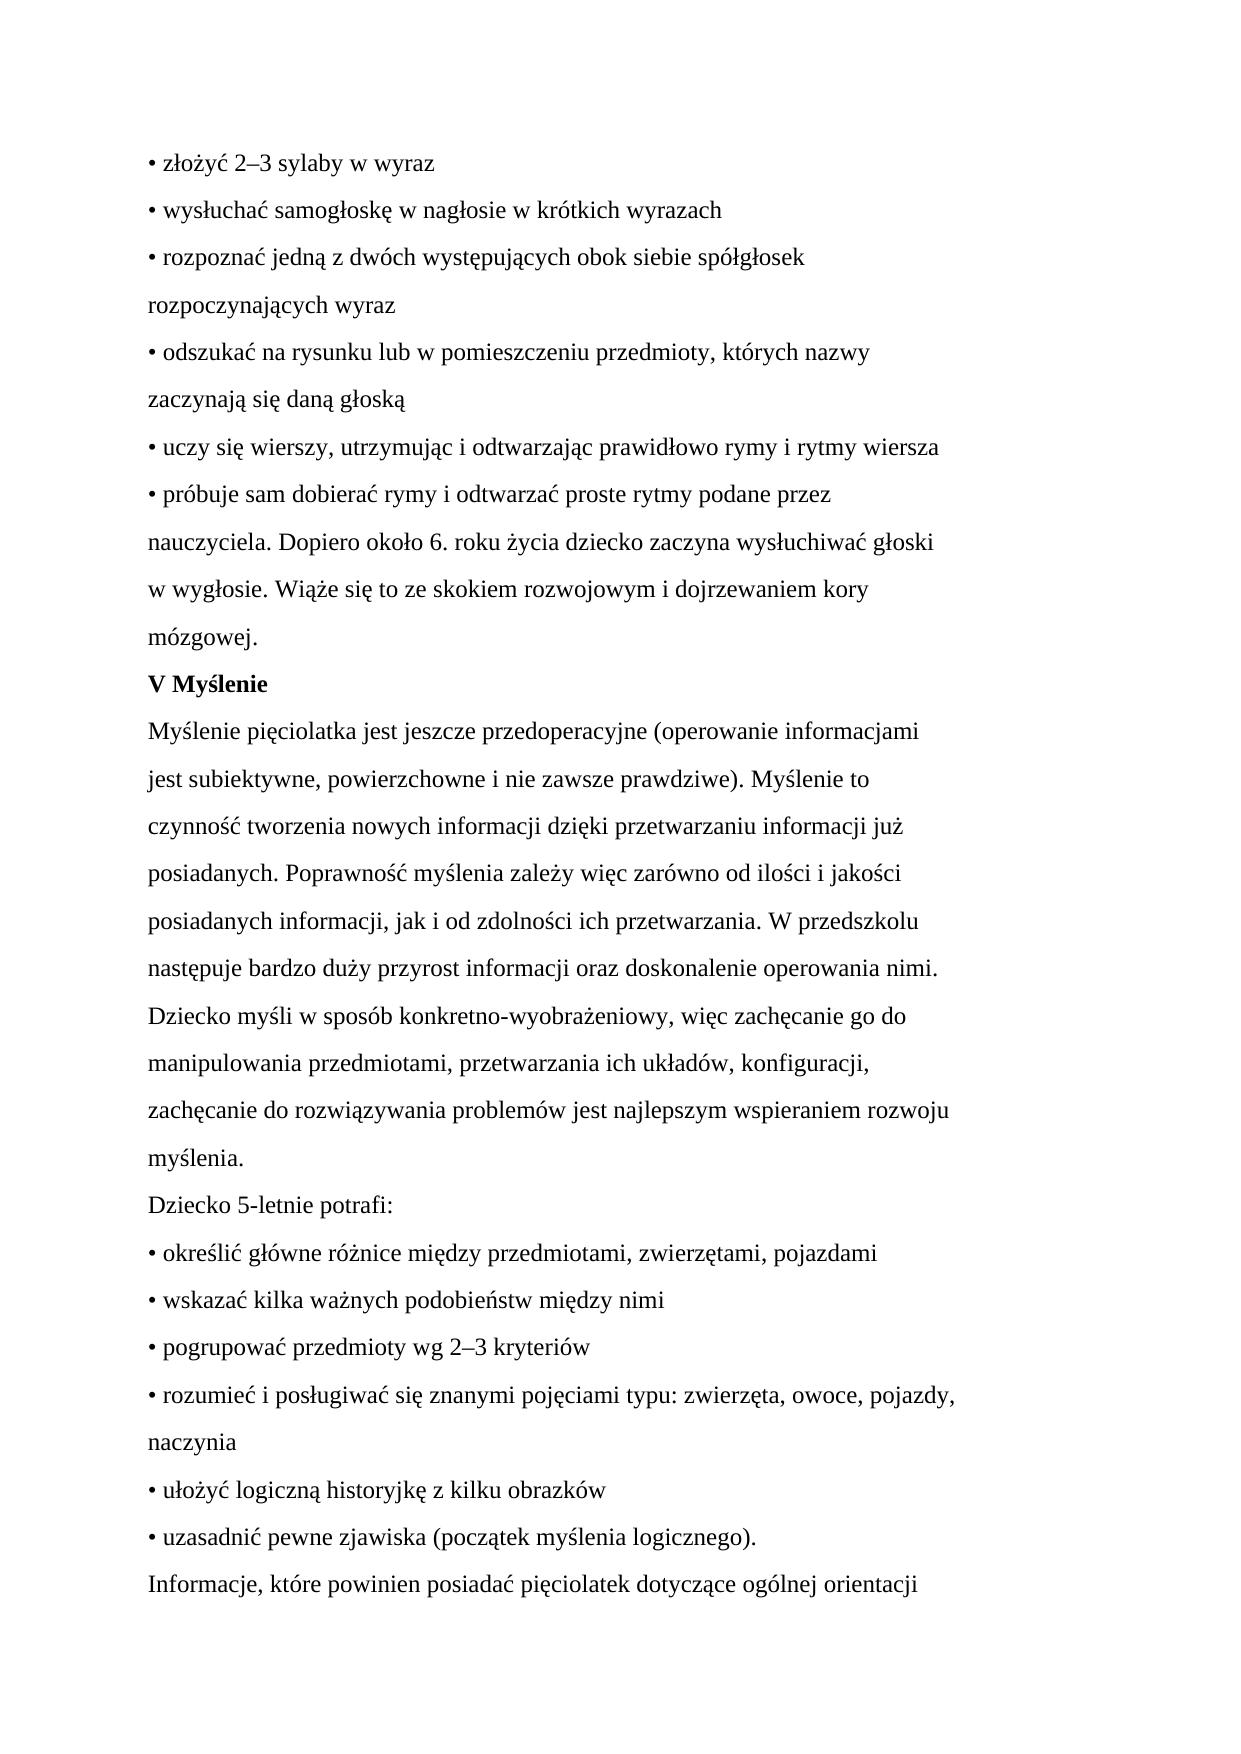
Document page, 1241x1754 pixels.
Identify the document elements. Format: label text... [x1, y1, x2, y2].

text • odszukać na rysunku lub w pomieszczeniu przedmioty, których nazwy [148, 337, 1093, 366]
text V Myślenie [148, 669, 1093, 698]
text • rozumieć i posługiwać się znanymi pojęciami typu: zwierzęta, owoce, pojazdy, [148, 1380, 1093, 1409]
text • wskazać kilka ważnych podobieństw między nimi [148, 1285, 1093, 1314]
text Informacje, które powinien posiadać pięciolatek dotyczące ogólnej orientacji [148, 1569, 1093, 1598]
text nauczyciela. Dopiero około 6. roku życia dziecko zaczyna wysłuchiwać głoski [148, 527, 1093, 556]
text • rozpoznać jedną z dwóch występujących obok siebie spółgłosek [148, 242, 1093, 271]
text Dziecko myśli w sposób konkretno-wyobrażeniowy, więc zachęcanie go do [148, 1001, 1093, 1029]
text • uczy się wierszy, utrzymując i odtwarzając prawidłowo rymy i rytmy wiersza [148, 432, 1093, 461]
text • złożyć 2–3 sylaby w wyraz [148, 148, 1093, 176]
text • uzasadnić pewne zjawiska (początek myślenia logicznego). [148, 1522, 1093, 1551]
text manipulowania przedmiotami, przetwarzania ich układów, konfiguracji, [148, 1048, 1093, 1077]
text • określić główne różnice między przedmiotami, zwierzętami, pojazdami [148, 1238, 1093, 1266]
text Dziecko 5-letnie potrafi: [148, 1190, 1093, 1219]
text posiadanych. Poprawność myślenia zależy więc zarówno od ilości i jakości [148, 858, 1093, 887]
text mózgowej. [148, 622, 1093, 650]
text w wygłosie. Wiąże się to ze skokiem rozwojowym i dojrzewaniem kory [148, 574, 1093, 603]
text • pogrupować przedmioty wg 2–3 kryteriów [148, 1332, 1093, 1361]
text • próbuje sam dobierać rymy i odtwarzać proste rytmy podane przez [148, 479, 1093, 508]
text posiadanych informacji, jak i od zdolności ich przetwarzania. W przedszkolu [148, 906, 1093, 935]
text myślenia. [148, 1143, 1093, 1172]
text czynność tworzenia nowych informacji dzięki przetwarzaniu informacji już [148, 811, 1093, 840]
text • wysłuchać samogłoskę w nagłosie w krótkich wyrazach [148, 195, 1093, 224]
text • ułożyć logiczną historyjkę z kilku obrazków [148, 1475, 1093, 1503]
text jest subiektywne, powierzchowne i nie zawsze prawdziwe). Myślenie to [148, 764, 1093, 792]
text Myślenie pięciolatka jest jeszcze przedoperacyjne (operowanie informacjami [148, 716, 1093, 745]
text zachęcanie do rozwiązywania problemów jest najlepszym wspieraniem rozwoju [148, 1096, 1093, 1124]
text zaczynają się daną głoską [148, 384, 1093, 413]
text naczynia [148, 1427, 1093, 1456]
text rozpoczynających wyraz [148, 290, 1093, 318]
text następuje bardzo duży przyrost informacji oraz doskonalenie operowania nimi. [148, 953, 1093, 982]
